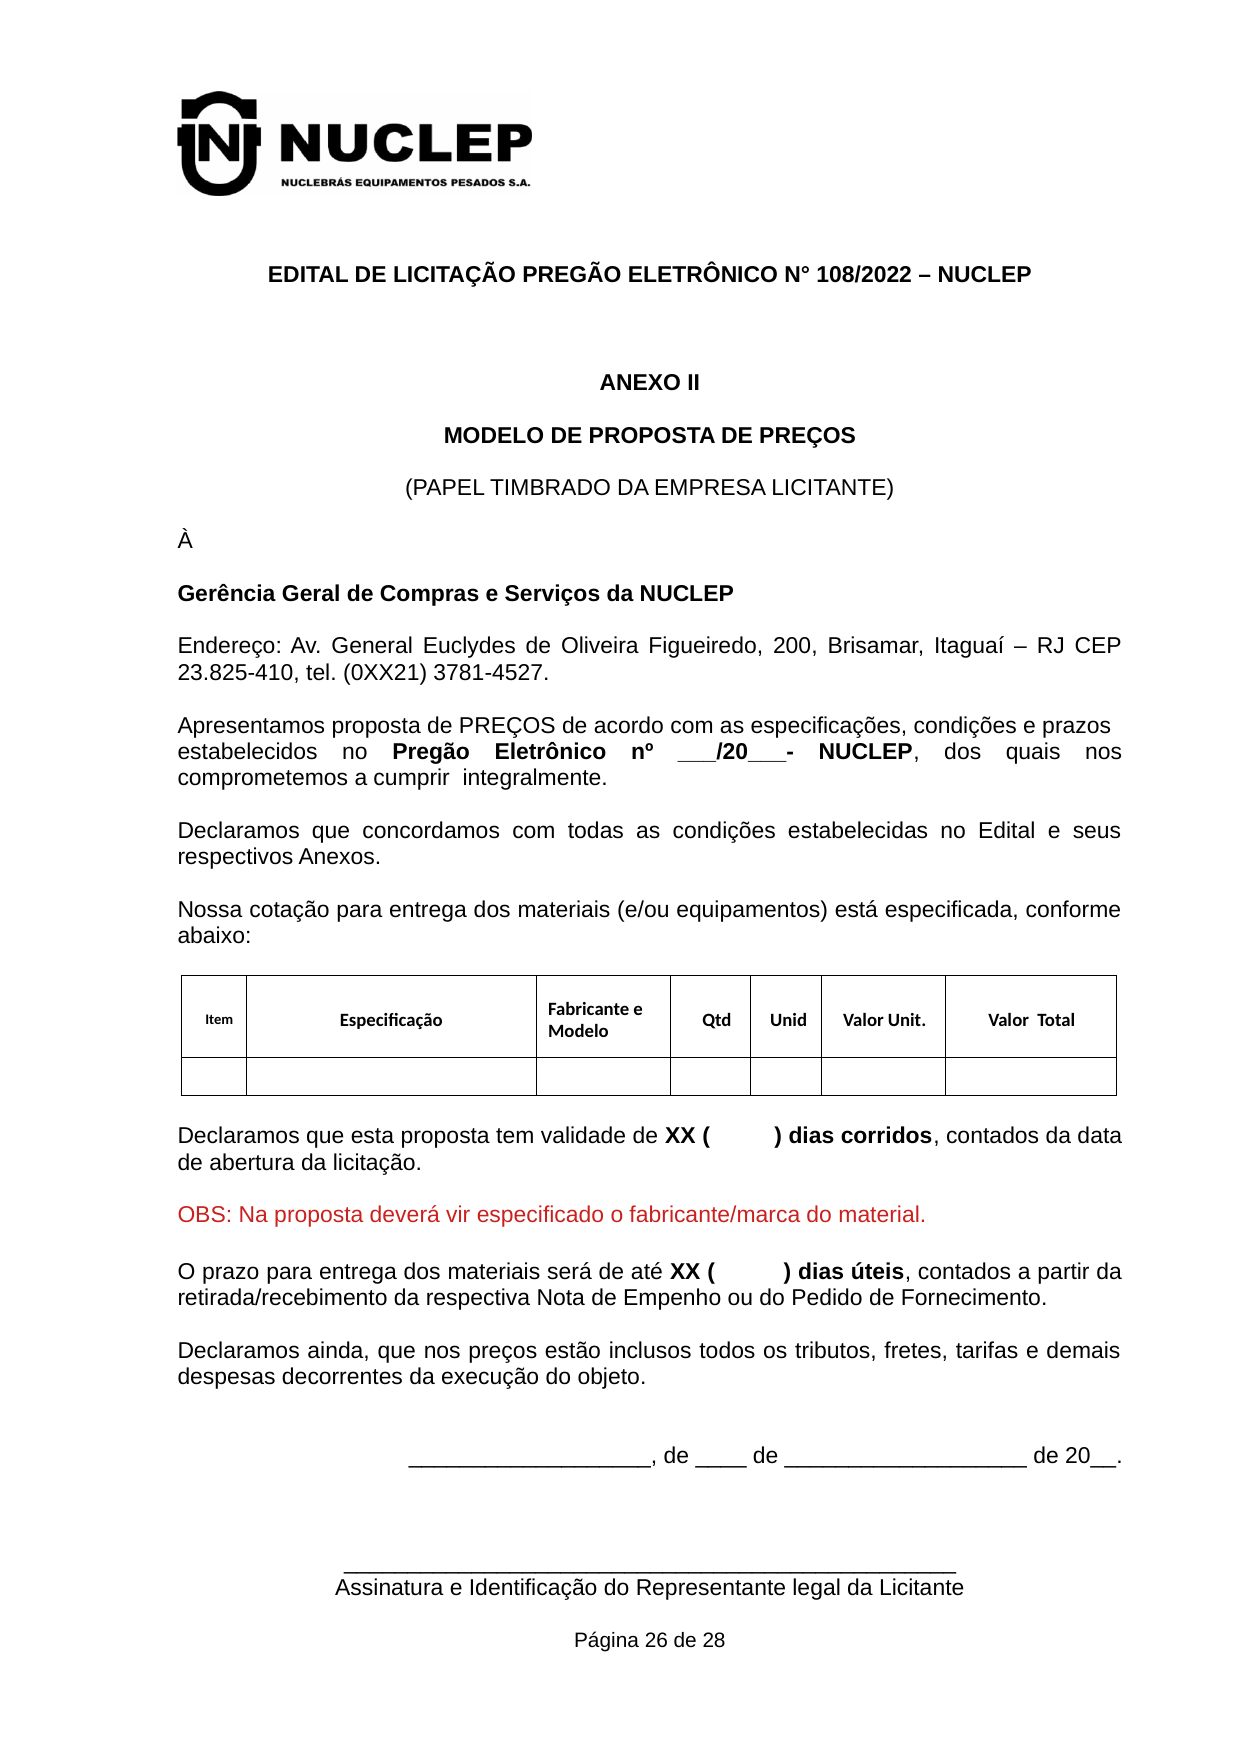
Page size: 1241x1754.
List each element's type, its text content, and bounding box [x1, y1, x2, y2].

table_header Fabricante e Modelo [537, 976, 670, 1057]
table_cell [182, 1058, 246, 1095]
table_header Unid [751, 976, 821, 1057]
table_cell [946, 1058, 1116, 1095]
table_cell [537, 1058, 670, 1095]
text Declaramos que concordamos com todas as condições estabelecidas no Edital e seus respectivos Anexos. [177, 817, 1122, 870]
text À [177, 527, 1122, 553]
list OBS: Na proposta deverá vir especificado o fabricante/marca do material. [177, 1201, 1122, 1228]
text Assinatura e Identificação do Representante legal da Licitante [177, 1574, 1122, 1601]
table_header Item [182, 976, 246, 1057]
table_header Especificação [247, 976, 536, 1057]
text ANEXO II [177, 369, 1122, 395]
text O prazo para entrega dos materiais será de até XX ( ) dias úteis, contados a partir da retirada/recebimento da respectiva Nota de Empenho ou do Pedido de Fornecimento. [177, 1258, 1122, 1311]
text Apresentamos proposta de PREÇOS de acordo com as especificações, condições e prazos [177, 712, 1122, 738]
text MODELO DE PROPOSTA DE PREÇOS [177, 422, 1122, 448]
table_cell [671, 1058, 750, 1095]
table_header Qtd [671, 976, 750, 1057]
picture [177, 91, 532, 196]
text (PAPEL TIMBRADO DA EMPRESA LICITANTE) [177, 474, 1122, 501]
table_header Valor Unit. [822, 976, 945, 1057]
table_cell [751, 1058, 821, 1095]
table_header Valor Total [946, 976, 1116, 1057]
text Endereço: Av. General Euclydes de Oliveira Figueiredo, 200, Brisamar, Itaguaí – RJ CEP 23.825-410, tel. (0XX21) 3781-4527. [177, 632, 1122, 685]
subtitle Gerência Geral de Compras e Serviços da NUCLEP [177, 580, 1122, 606]
text ________________________________________________ [177, 1548, 1122, 1574]
text ___________________, de ____ de ___________________ de 20__. [177, 1442, 1122, 1469]
text Declaramos que esta proposta tem validade de XX ( ) dias corridos, contados da data de abertura da licitação. [177, 1122, 1122, 1175]
text estabelecidos no Pregão Eletrônico nº ___/20___- NUCLEP, dos quais nos comprometemos a cumprir integralmente. [177, 738, 1122, 791]
text Declaramos ainda, que nos preços estão inclusos todos os tributos, fretes, tarifas e demais despesas decorrentes da execução do objeto. [177, 1337, 1122, 1390]
table_cell [247, 1058, 536, 1095]
text Nossa cotação para entrega dos materiais (e/ou equipamentos) está especificada, conforme abaixo: [177, 896, 1122, 949]
table_cell [822, 1058, 945, 1095]
